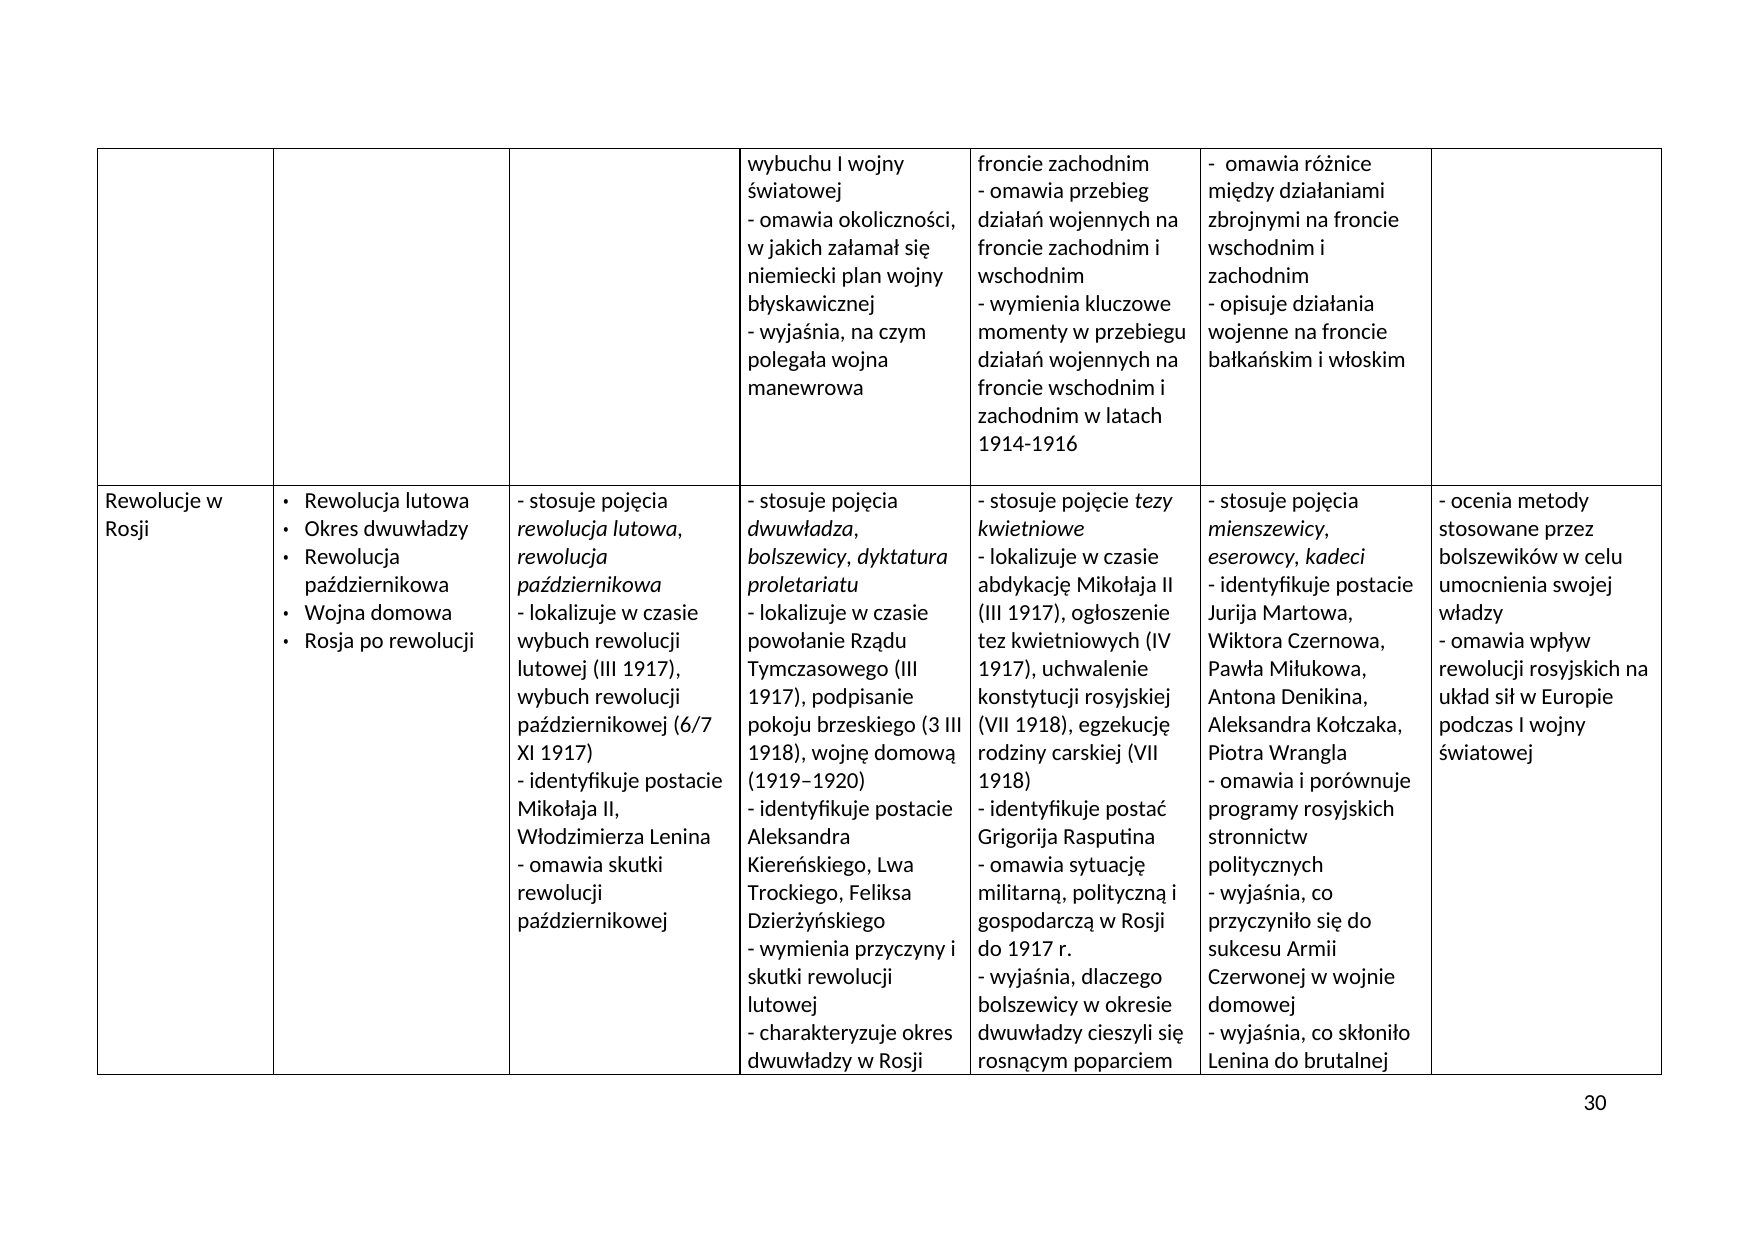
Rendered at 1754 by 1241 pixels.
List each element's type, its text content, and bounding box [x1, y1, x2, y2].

table_cell [510, 149, 739, 485]
table_cell - stosuje pojęcia dwuwładza, bolszewicy, dyktatura proletariatu - lokalizuje w czasie powołanie Rządu Tymczasowego (III 1917), podpisanie pokoju brzeskiego (3 III 1918), wojnę domową (1919–1920) - identyfikuje postacie Aleksandra Kiereńskiego, Lwa Trockiego, Feliksa Dzierżyńskiego - wymienia przyczyny i skutki rewolucji lutowej - charakteryzuje okres dwuwładzy w Rosji [741, 486, 970, 1074]
table_cell Rewolucja lutowa Okres dwuwładzy Rewolucja październikowa Wojna domowa Rosja po rewolucji [274, 486, 509, 1074]
table_cell [98, 149, 273, 485]
table_cell - omawia różnice między działaniami zbrojnymi na froncie wschodnim i zachodnim - opisuje działania wojenne na froncie bałkańskim i włoskim [1201, 149, 1431, 485]
table_cell [274, 149, 509, 485]
table_cell - stosuje pojęcie tezy kwietniowe - lokalizuje w czasie abdykację Mikołaja II (III 1917), ogłoszenie tez kwietniowych (IV 1917), uchwalenie konstytucji rosyjskiej (VII 1918), egzekucję rodziny carskiej (VII 1918) - identyfikuje postać Grigorija Rasputina - omawia sytuację militarną, polityczną i gospodarczą w Rosji do 1917 r. - wyjaśnia, dlaczego bolszewicy w okresie dwuwładzy cieszyli się rosnącym poparciem [971, 486, 1200, 1074]
table_cell wybuchu I wojny światowej - omawia okoliczności, w jakich załamał się niemiecki plan wojny błyskawicznej - wyjaśnia, na czym polegała wojna manewrowa [741, 149, 970, 485]
table_cell froncie zachodnim - omawia przebieg działań wojennych na froncie zachodnim i wschodnim - wymienia kluczowe momenty w przebiegu działań wojennych na froncie wschodnim i zachodnim w latach 1914-1916 [971, 149, 1200, 485]
table_cell - ocenia metody stosowane przez bolszewików w celu umocnienia swojej władzy - omawia wpływ rewolucji rosyjskich na układ sił w Europie podczas I wojny światowej [1432, 486, 1661, 1074]
table_cell [1432, 149, 1661, 485]
table_cell Rewolucje w Rosji [98, 486, 273, 1074]
table_cell - stosuje pojęcia rewolucja lutowa, rewolucja październikowa - lokalizuje w czasie wybuch rewolucji lutowej (III 1917), wybuch rewolucji październikowej (6/7 XI 1917) - identyfikuje postacie Mikołaja II, Włodzimierza Lenina - omawia skutki rewolucji październikowej [510, 486, 739, 1074]
table_cell - stosuje pojęcia mienszewicy, eserowcy, kadeci - identyfikuje postacie Jurija Martowa, Wiktora Czernowa, Pawła Miłukowa, Antona Denikina, Aleksandra Kołczaka, Piotra Wrangla - omawia i porównuje programy rosyjskich stronnictw politycznych - wyjaśnia, co przyczyniło się do sukcesu Armii Czerwonej w wojnie domowej - wyjaśnia, co skłoniło Lenina do brutalnej [1201, 486, 1431, 1074]
